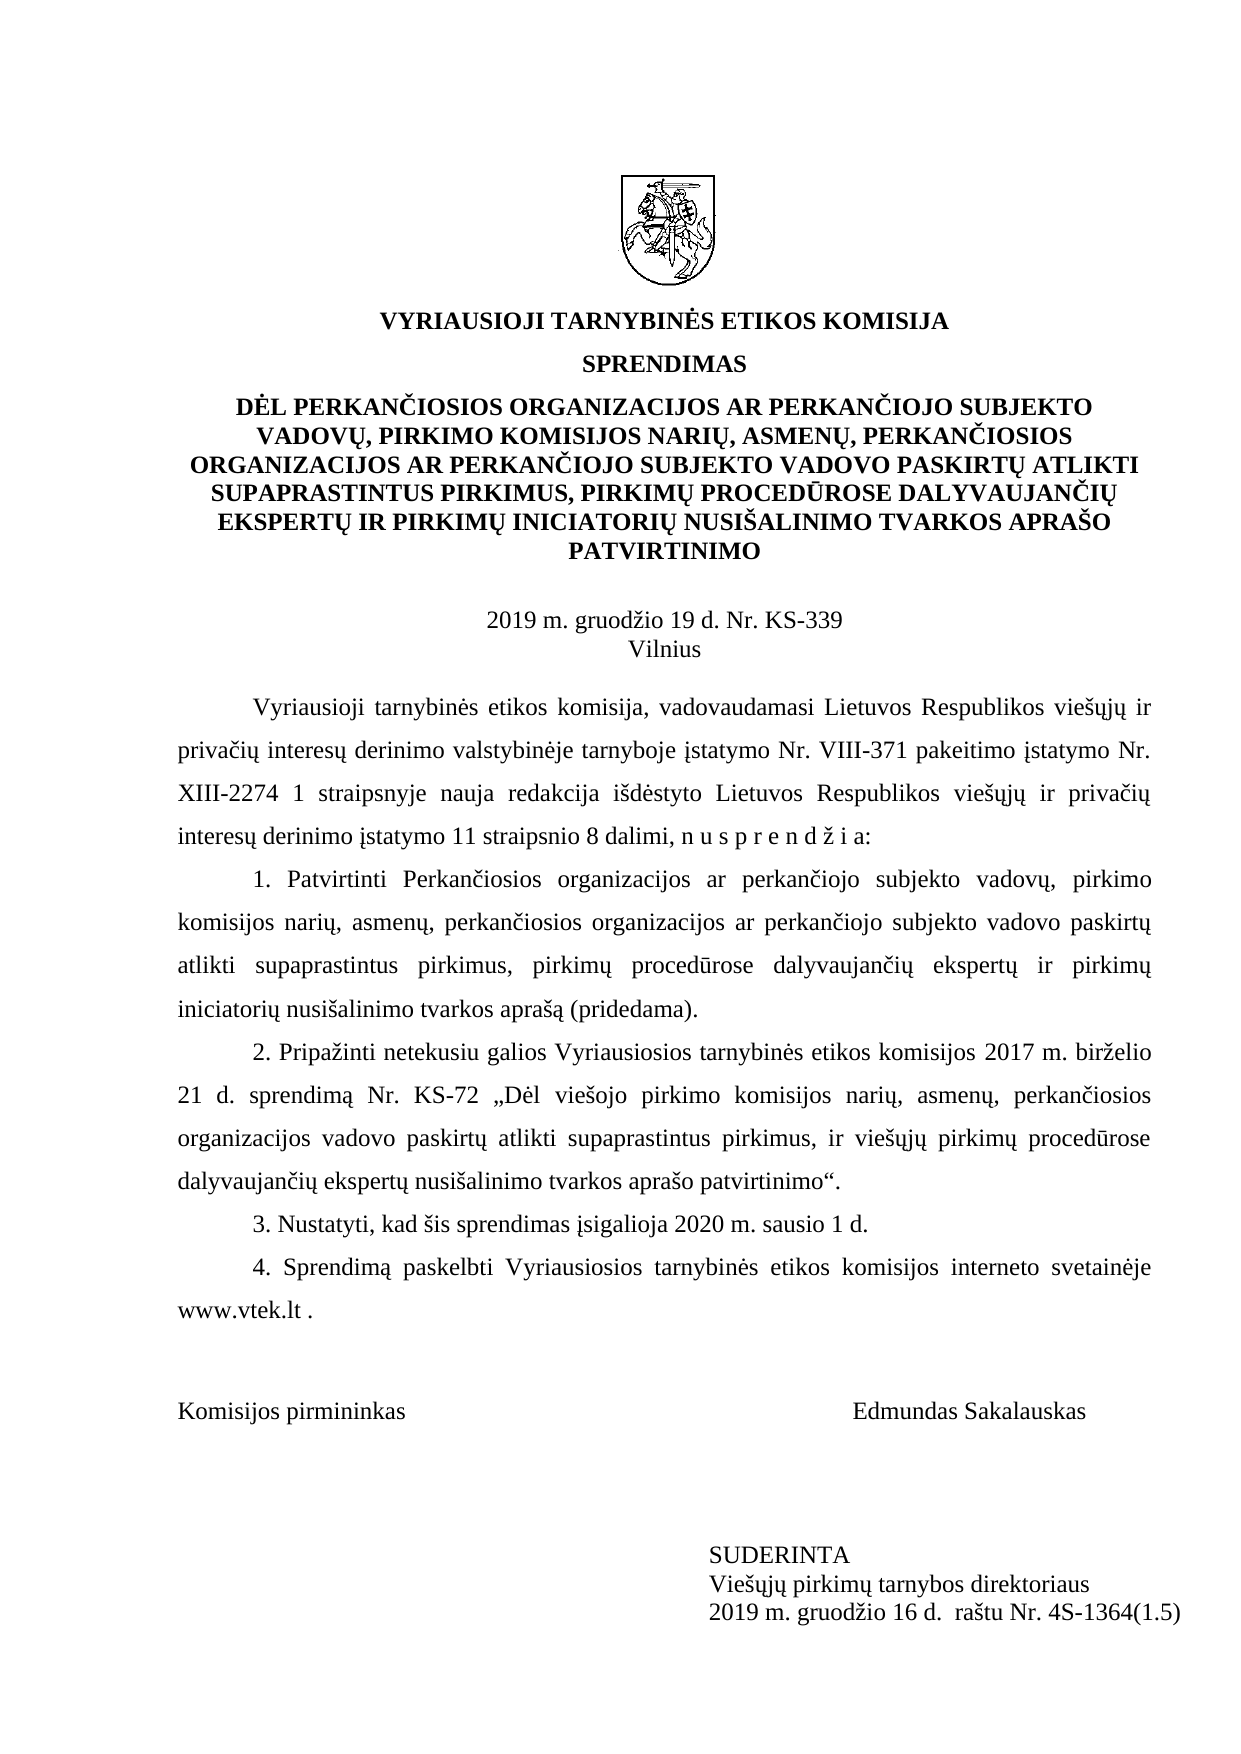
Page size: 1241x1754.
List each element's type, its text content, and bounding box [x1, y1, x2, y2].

text 2019 m. gruodžio 19 d. Nr. KS-339 [177, 606, 1152, 634]
text Dėl perkančiosios organizacijos ar perkančiojo subjekto vadovų, pirkimo komisijos narių, asmenų, perkančiosios organizacijos ar perkančiojo subjekto vadovo paskirtų atlikti supaprastintus pirkimus, pirkimų procedūrose dalyvaujančių ekspertų ir pirkimų iniciatorių nusišalinimo tvarkos aprašo patvirtinimo [177, 392, 1152, 565]
text 2019 m. gruodžio 16 d. raštu Nr. 4S-1364(1.5) [709, 1597, 1240, 1626]
text 1. Patvirtinti Perkančiosios organizacijos ar perkančiojo subjekto vadovų, pirkimo komisijos narių, asmenų, perkančiosios organizacijos ar perkančiojo subjekto vadovo paskirtų atlikti supaprastintus pirkimus, pirkimų procedūrose dalyvaujančių ekspertų ir pirkimų iniciatorių nusišalinimo tvarkos aprašą (pridedama). [177, 864, 1152, 1022]
text Viešųjų pirkimų tarnybos direktoriaus [709, 1569, 1240, 1597]
text SPRENDIMAS [177, 349, 1152, 378]
text Vilnius [177, 634, 1152, 663]
text SUDERINTA [709, 1540, 1240, 1569]
text Komisijos pirmininkas Edmundas Sakalauskas [177, 1396, 1152, 1425]
text 2. Pripažinti netekusiu galios Vyriausiosios tarnybinės etikos komisijos 2017 m. birželio 21 d. sprendimą Nr. KS-72 „Dėl viešojo pirkimo komisijos narių, asmenų, perkančiosios organizacijos vadovo paskirtų atlikti supaprastintus pirkimus, ir viešųjų pirkimų procedūrose dalyvaujančių ekspertų nusišalinimo tvarkos aprašo patvirtinimo“. [177, 1037, 1152, 1195]
text 3. Nustatyti, kad šis sprendimas įsigalioja 2020 m. sausio 1 d. [177, 1209, 1152, 1238]
text VYRIAUSIOJI TARNYBINĖS ETIKOS KOMISIJA [177, 306, 1152, 335]
text 4. Sprendimą paskelbti Vyriausiosios tarnybinės etikos komisijos interneto svetainėje www.vtek.lt . [177, 1252, 1152, 1324]
text Vyriausioji tarnybinės etikos komisija, vadovaudamasi Lietuvos Respublikos viešųjų ir privačių interesų derinimo valstybinėje tarnyboje įstatymo Nr. VIII-371 pakeitimo įstatymo Nr. XIII-2274 1 straipsnyje nauja redakcija išdėstyto Lietuvos Respublikos viešųjų ir privačių interesų derinimo įstatymo 11 straipsnio 8 dalimi, n u s p r e n d ž i a: [177, 692, 1152, 850]
